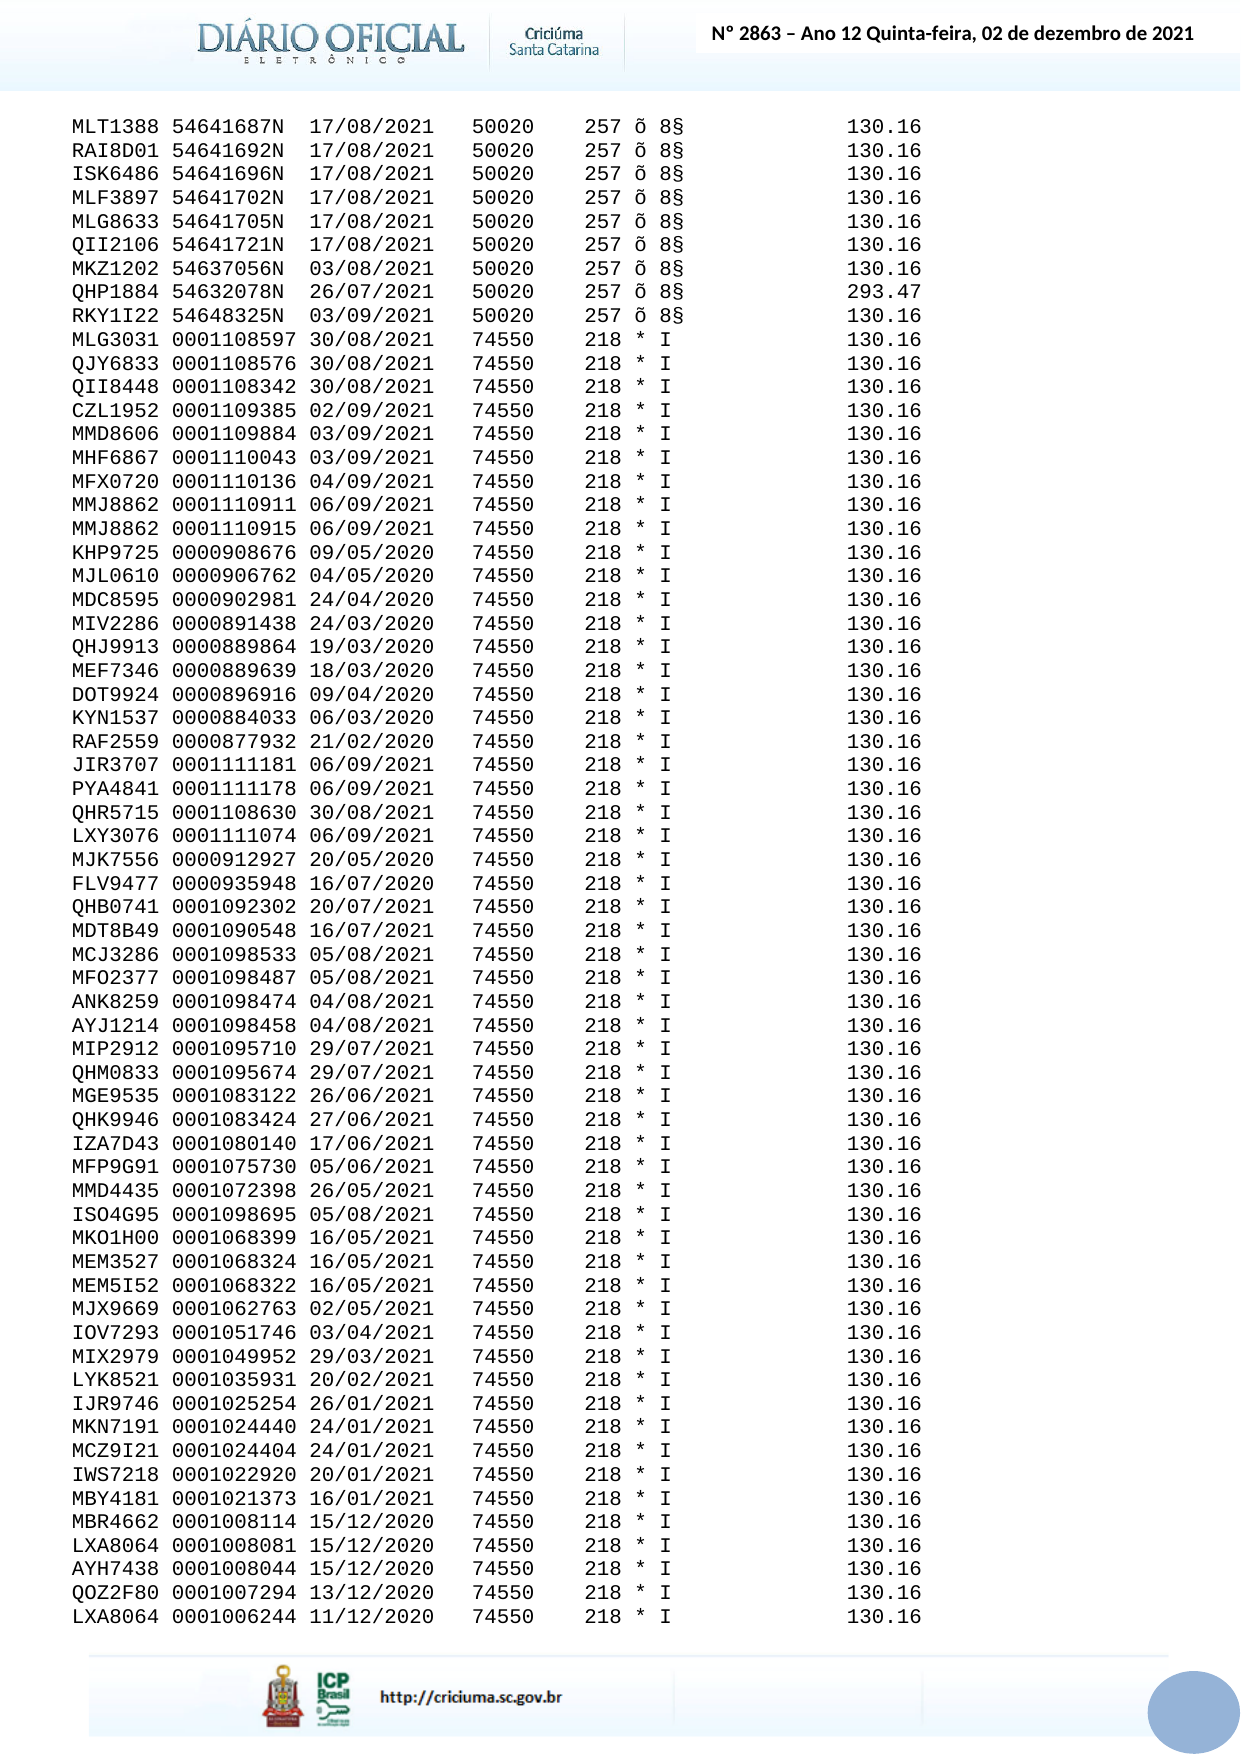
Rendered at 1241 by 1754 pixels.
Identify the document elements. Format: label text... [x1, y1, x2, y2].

text LXA8064 0001006244 11/12/2020 74550 218 * I 130.16 [59, 1606, 1181, 1629]
text IWS7218 0001022920 20/01/2021 74550 218 * I 130.16 [59, 1464, 1181, 1487]
text KHP9725 0000908676 09/05/2020 74550 218 * I 130.16 [59, 542, 1181, 565]
text RAF2559 0000877932 21/02/2020 74550 218 * I 130.16 [59, 731, 1181, 754]
text MKO1H00 0001068399 16/05/2021 74550 218 * I 130.16 [59, 1227, 1181, 1251]
text MMD8606 0001109884 03/09/2021 74550 218 * I 130.16 [59, 423, 1181, 447]
text AYH7438 0001008044 15/12/2020 74550 218 * I 130.16 [59, 1558, 1181, 1582]
text MBY4181 0001021373 16/01/2021 74550 218 * I 130.16 [59, 1487, 1181, 1511]
text RKY1I22 54648325N 03/09/2021 50020 257 õ 8§ 130.16 [59, 305, 1181, 329]
text ISO4G95 0001098695 05/08/2021 74550 218 * I 130.16 [59, 1204, 1181, 1227]
text QHB0741 0001092302 20/07/2021 74550 218 * I 130.16 [59, 896, 1181, 920]
text MJL0610 0000906762 04/05/2020 74550 218 * I 130.16 [59, 565, 1181, 589]
text MIX2979 0001049952 29/03/2021 74550 218 * I 130.16 [59, 1346, 1181, 1369]
text ISK6486 54641696N 17/08/2021 50020 257 õ 8§ 130.16 [59, 163, 1181, 187]
text QOZ2F80 0001007294 13/12/2020 74550 218 * I 130.16 [59, 1582, 1181, 1606]
text MEM5I52 0001068322 16/05/2021 74550 218 * I 130.16 [59, 1275, 1181, 1298]
text RAI8D01 54641692N 17/08/2021 50020 257 õ 8§ 130.16 [59, 140, 1181, 163]
text MCJ3286 0001098533 05/08/2021 74550 218 * I 130.16 [59, 944, 1181, 967]
text LXA8064 0001008081 15/12/2020 74550 218 * I 130.16 [59, 1535, 1181, 1558]
text MBR4662 0001008114 15/12/2020 74550 218 * I 130.16 [59, 1511, 1181, 1535]
text QHP1884 54632078N 26/07/2021 50020 257 õ 8§ 293.47 [59, 282, 1181, 305]
text MFP9G91 0001075730 05/06/2021 74550 218 * I 130.16 [59, 1156, 1181, 1180]
text MMJ8862 0001110911 06/09/2021 74550 218 * I 130.16 [59, 494, 1181, 518]
text MLG3031 0001108597 30/08/2021 74550 218 * I 130.16 [59, 329, 1181, 352]
text IJR9746 0001025254 26/01/2021 74550 218 * I 130.16 [59, 1393, 1181, 1417]
text QHR5715 0001108630 30/08/2021 74550 218 * I 130.16 [59, 802, 1181, 825]
text IZA7D43 0001080140 17/06/2021 74550 218 * I 130.16 [59, 1133, 1181, 1156]
text MFX0720 0001110136 04/09/2021 74550 218 * I 130.16 [59, 471, 1181, 494]
text LXY3076 0001111074 06/09/2021 74550 218 * I 130.16 [59, 825, 1181, 849]
text PYA4841 0001111178 06/09/2021 74550 218 * I 130.16 [59, 778, 1181, 802]
text ANK8259 0001098474 04/08/2021 74550 218 * I 130.16 [59, 991, 1181, 1014]
text QII8448 0001108342 30/08/2021 74550 218 * I 130.16 [59, 376, 1181, 400]
text MEF7346 0000889639 18/03/2020 74550 218 * I 130.16 [59, 660, 1181, 683]
text IOV7293 0001051746 03/04/2021 74550 218 * I 130.16 [59, 1322, 1181, 1346]
text KYN1537 0000884033 06/03/2020 74550 218 * I 130.16 [59, 707, 1181, 731]
text QJY6833 0001108576 30/08/2021 74550 218 * I 130.16 [59, 352, 1181, 376]
text MJK7556 0000912927 20/05/2020 74550 218 * I 130.16 [59, 849, 1181, 873]
text QHJ9913 0000889864 19/03/2020 74550 218 * I 130.16 [59, 636, 1181, 660]
text MMD4435 0001072398 26/05/2021 74550 218 * I 130.16 [59, 1180, 1181, 1204]
text MMJ8862 0001110915 06/09/2021 74550 218 * I 130.16 [59, 518, 1181, 542]
text AYJ1214 0001098458 04/08/2021 74550 218 * I 130.16 [59, 1014, 1181, 1038]
text MGE9535 0001083122 26/06/2021 74550 218 * I 130.16 [59, 1086, 1181, 1109]
text MFO2377 0001098487 05/08/2021 74550 218 * I 130.16 [59, 967, 1181, 991]
text MEM3527 0001068324 16/05/2021 74550 218 * I 130.16 [59, 1251, 1181, 1275]
text MDT8B49 0001090548 16/07/2021 74550 218 * I 130.16 [59, 920, 1181, 944]
text MJX9669 0001062763 02/05/2021 74550 218 * I 130.16 [59, 1298, 1181, 1322]
text MKZ1202 54637056N 03/08/2021 50020 257 õ 8§ 130.16 [59, 258, 1181, 282]
text DOT9924 0000896916 09/04/2020 74550 218 * I 130.16 [59, 683, 1181, 707]
text MKN7191 0001024440 24/01/2021 74550 218 * I 130.16 [59, 1417, 1181, 1440]
text CZL1952 0001109385 02/09/2021 74550 218 * I 130.16 [59, 400, 1181, 423]
text MLF3897 54641702N 17/08/2021 50020 257 õ 8§ 130.16 [59, 187, 1181, 211]
text MLG8633 54641705N 17/08/2021 50020 257 õ 8§ 130.16 [59, 211, 1181, 234]
text FLV9477 0000935948 16/07/2020 74550 218 * I 130.16 [59, 873, 1181, 896]
text MCZ9I21 0001024404 24/01/2021 74550 218 * I 130.16 [59, 1440, 1181, 1464]
text MIV2286 0000891438 24/03/2020 74550 218 * I 130.16 [59, 613, 1181, 636]
text MDC8595 0000902981 24/04/2020 74550 218 * I 130.16 [59, 589, 1181, 613]
text QHM0833 0001095674 29/07/2021 74550 218 * I 130.16 [59, 1062, 1181, 1086]
text JIR3707 0001111181 06/09/2021 74550 218 * I 130.16 [59, 754, 1181, 778]
text MIP2912 0001095710 29/07/2021 74550 218 * I 130.16 [59, 1038, 1181, 1062]
text MHF6867 0001110043 03/09/2021 74550 218 * I 130.16 [59, 447, 1181, 471]
text LYK8521 0001035931 20/02/2021 74550 218 * I 130.16 [59, 1369, 1181, 1393]
text QHK9946 0001083424 27/06/2021 74550 218 * I 130.16 [59, 1109, 1181, 1133]
text QII2106 54641721N 17/08/2021 50020 257 õ 8§ 130.16 [59, 234, 1181, 258]
text MLT1388 54641687N 17/08/2021 50020 257 õ 8§ 130.16 [59, 116, 1181, 140]
